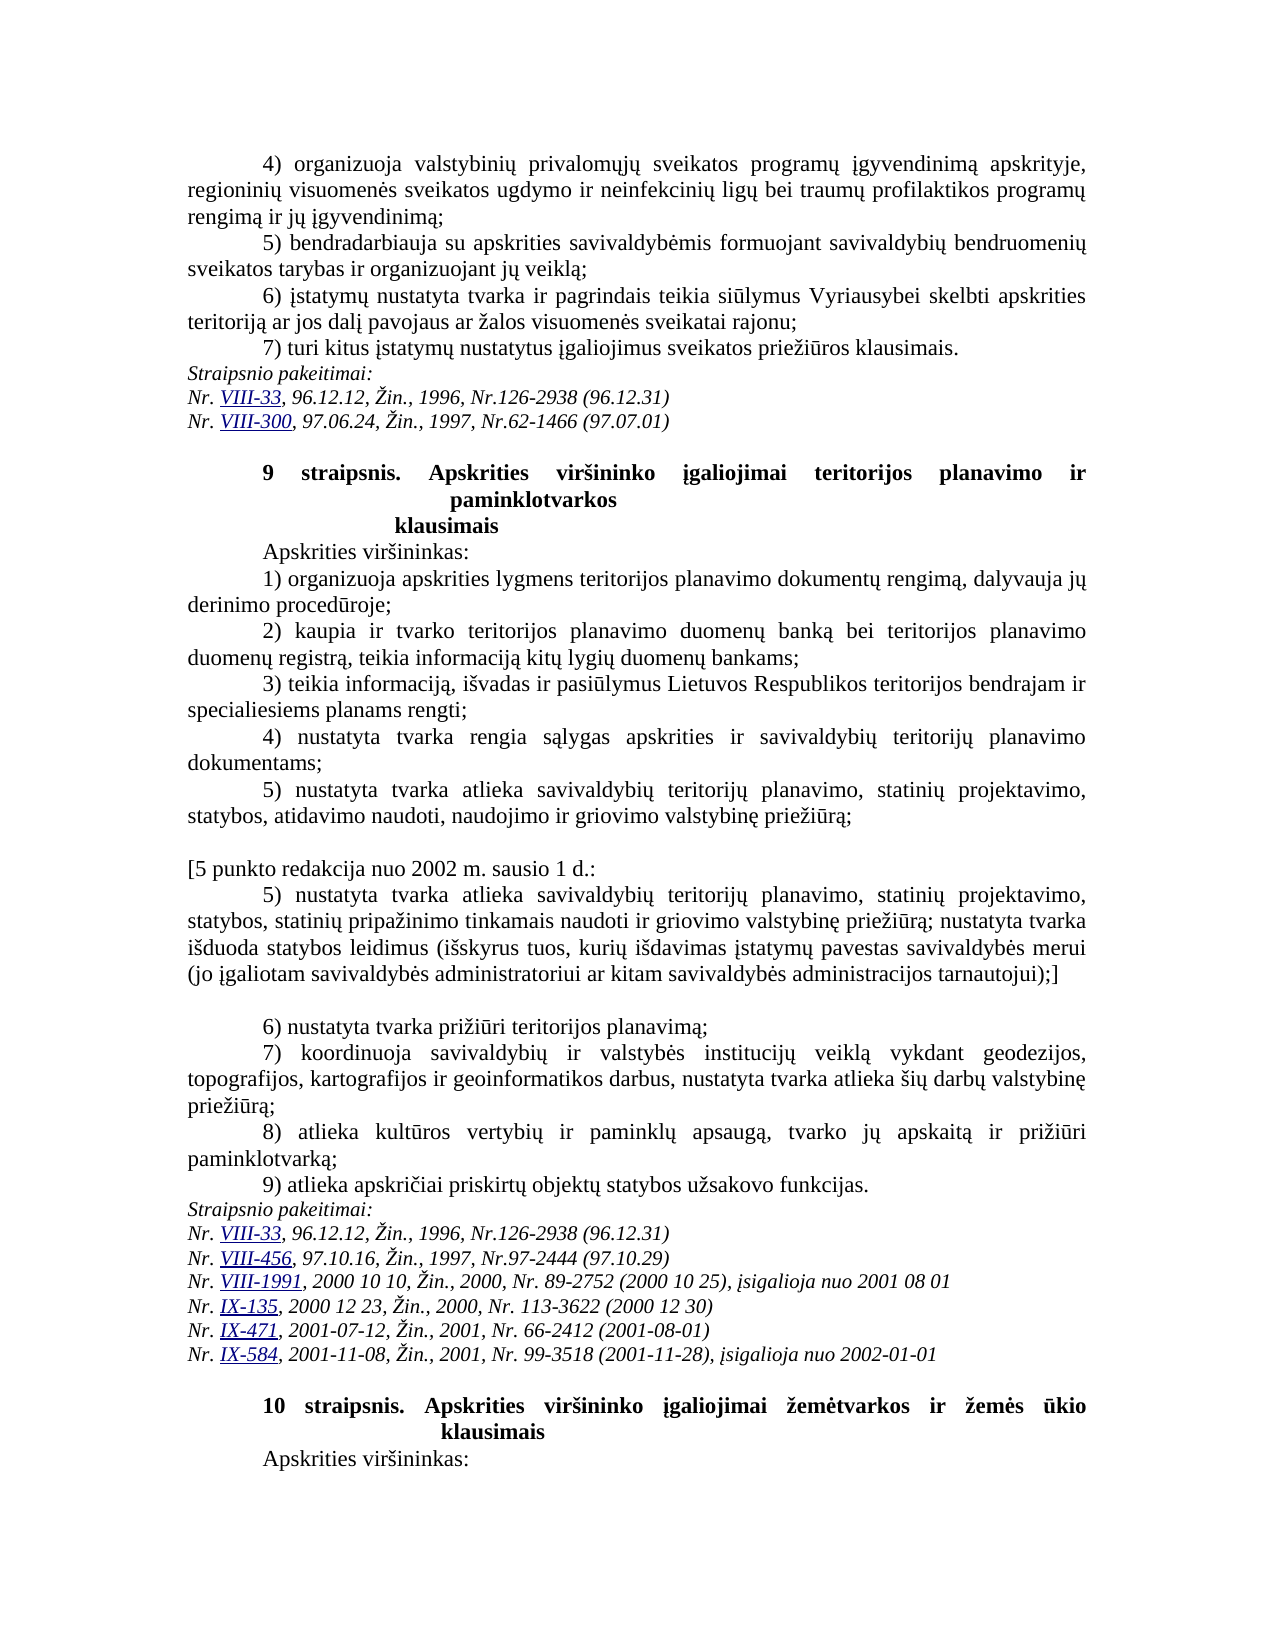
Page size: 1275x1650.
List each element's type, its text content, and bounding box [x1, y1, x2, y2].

text 4) nustatyta tvarka rengia sąlygas apskrities ir savivaldybių teritorijų planavimo dokumentams; [187, 723, 1087, 776]
text 7) koordinuoja savivaldybių ir valstybės institucijų veiklą vykdant geodezijos, topografijos, kartografijos ir geoinformatikos darbus, nustatyta tvarka atlieka šių darbų valstybinę priežiūrą; [187, 1039, 1087, 1118]
text 5) nustatyta tvarka atlieka savivaldybių teritorijų planavimo, statinių projektavimo, statybos, atidavimo naudoti, naudojimo ir griovimo valstybinę priežiūrą; [187, 776, 1087, 828]
text [5 punkto redakcija nuo 2002 m. sausio 1 d.: [187, 855, 1087, 881]
text 5) nustatyta tvarka atlieka savivaldybių teritorijų planavimo, statinių projektavimo, statybos, statinių pripažinimo tinkamais naudoti ir griovimo valstybinę priežiūrą; nustatyta tvarka išduoda statybos leidimus (išskyrus tuos, kurių išdavimas įstatymų pavestas savivaldybės merui (jo įgaliotam savivaldybės administratoriui ar kitam savivaldybės administracijos tarnautojui);] [187, 881, 1087, 986]
text 3) teikia informaciją, išvadas ir pasiūlymus Lietuvos Respublikos teritorijos bendrajam ir specialiesiems planams rengti; [187, 670, 1087, 723]
text Apskrities viršininkas: [187, 538, 1087, 565]
text Nr. VIII-1991, 2000 10 10, Žin., 2000, Nr. 89-2752 (2000 10 25), įsigalioja nuo 2001 08 01 [187, 1269, 1087, 1293]
text Nr. IX-471, 2001-07-12, Žin., 2001, Nr. 66-2412 (2001-08-01) [187, 1318, 1087, 1342]
text Nr. IX-135, 2000 12 23, Žin., 2000, Nr. 113-3622 (2000 12 30) [187, 1293, 1087, 1318]
text 1) organizuoja apskrities lygmens teritorijos planavimo dokumentų rengimą, dalyvauja jų derinimo procedūroje; [187, 565, 1087, 617]
text Nr. VIII-33, 96.12.12, Žin., 1996, Nr.126-2938 (96.12.31) [187, 385, 1087, 409]
text Apskrities viršininkas: [187, 1445, 1087, 1471]
text Straipsnio pakeitimai: [187, 1197, 1087, 1221]
text 4) organizuoja valstybinių privalomųjų sveikatos programų įgyvendinimą apskrityje, regioninių visuomenės sveikatos ugdymo ir neinfekcinių ligų bei traumų profilaktikos programų rengimą ir jų įgyvendinimą; [187, 150, 1087, 229]
text 9) atlieka apskričiai priskirtų objektų statybos užsakovo funkcijas. [187, 1171, 1087, 1197]
text 8) atlieka kultūros vertybių ir paminklų apsaugą, tvarko jų apskaitą ir prižiūri paminklotvarką; [187, 1118, 1087, 1171]
text Nr. VIII-456, 97.10.16, Žin., 1997, Nr.97-2444 (97.10.29) [187, 1245, 1087, 1269]
text Nr. VIII-33, 96.12.12, Žin., 1996, Nr.126-2938 (96.12.31) [187, 1221, 1087, 1245]
text 9 straipsnis. Apskrities viršininko įgaliojimai teritorijos planavimo ir paminklotvarkos [262, 459, 1087, 512]
text 10 straipsnis. Apskrities viršininko įgaliojimai žemėtvarkos ir žemės ūkio klausimais [262, 1392, 1087, 1445]
text 6) įstatymų nustatyta tvarka ir pagrindais teikia siūlymus Vyriausybei skelbti apskrities teritoriją ar jos dalį pavojaus ar žalos visuomenės sveikatai rajonu; [187, 282, 1087, 334]
text 7) turi kitus įstatymų nustatytus įgaliojimus sveikatos priežiūros klausimais. [187, 334, 1087, 361]
text 6) nustatyta tvarka prižiūri teritorijos planavimą; [187, 1013, 1087, 1039]
text Nr. VIII-300, 97.06.24, Žin., 1997, Nr.62-1466 (97.07.01) [187, 409, 1087, 433]
text 2) kaupia ir tvarko teritorijos planavimo duomenų banką bei teritorijos planavimo duomenų registrą, teikia informaciją kitų lygių duomenų bankams; [187, 617, 1087, 670]
text klausimais [394, 512, 1087, 538]
text Straipsnio pakeitimai: [187, 361, 1087, 385]
text Nr. IX-584, 2001-11-08, Žin., 2001, Nr. 99-3518 (2001-11-28), įsigalioja nuo 2002-01-01 [187, 1342, 1087, 1366]
text 5) bendradarbiauja su apskrities savivaldybėmis formuojant savivaldybių bendruomenių sveikatos tarybas ir organizuojant jų veiklą; [187, 229, 1087, 282]
